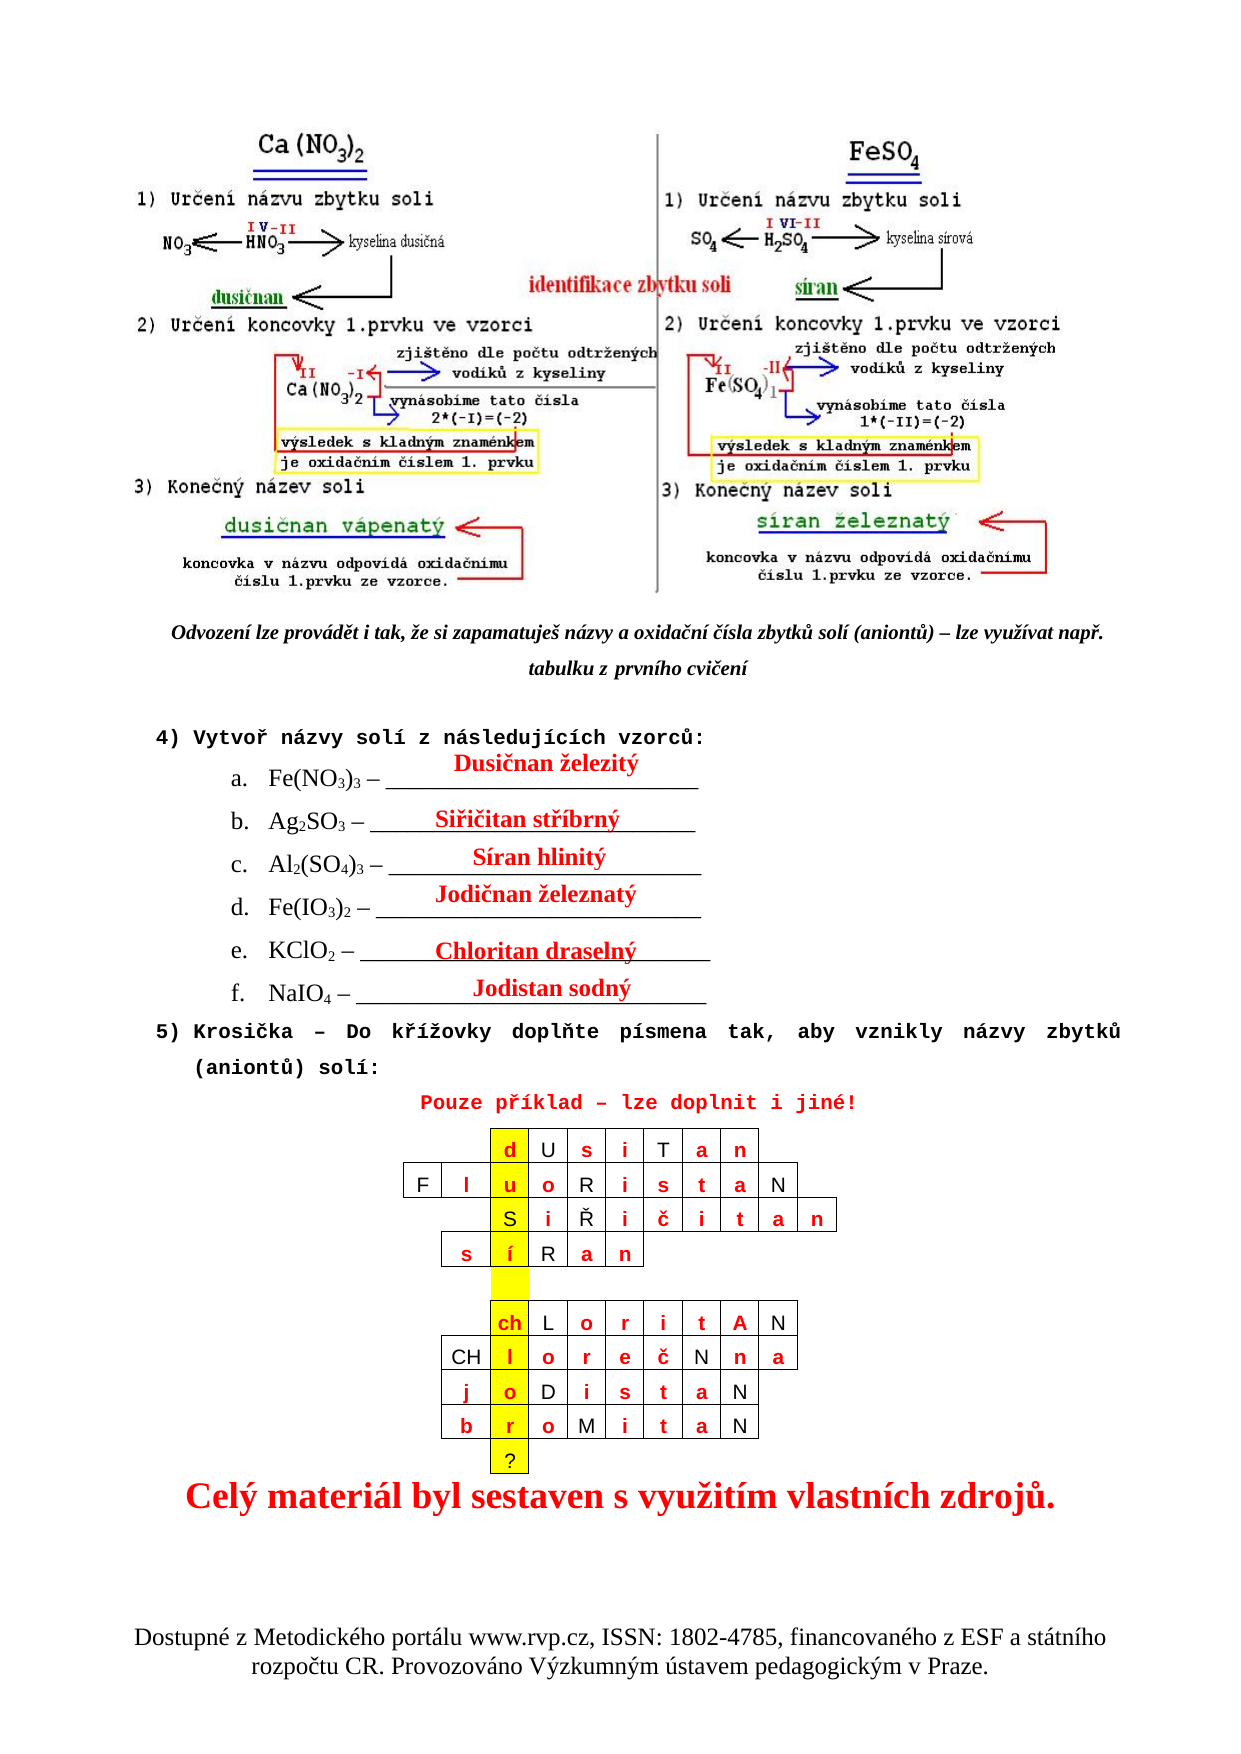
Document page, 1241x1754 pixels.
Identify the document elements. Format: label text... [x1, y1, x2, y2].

table_cell [404, 1231, 441, 1266]
list Fe(NO3)3 – _________________________ [662, 763, 1122, 792]
table_cell t [683, 1163, 720, 1197]
table_cell [644, 1232, 682, 1266]
table_cell [404, 1300, 442, 1335]
table_header [759, 1128, 797, 1162]
table_cell [442, 1300, 490, 1335]
list KClO2 – ____________________________ [231, 935, 418, 964]
table_cell N [721, 1370, 758, 1404]
table_cell č [644, 1198, 682, 1231]
table_cell [759, 1370, 797, 1404]
table_header i [606, 1129, 643, 1162]
table_cell [567, 1439, 606, 1473]
table_cell [721, 1439, 759, 1473]
table_cell [606, 1267, 644, 1300]
table_cell [797, 1404, 837, 1438]
list KClO2 – ____________________________ [681, 935, 1122, 964]
table_cell t [721, 1198, 758, 1231]
table_cell i [568, 1370, 605, 1404]
table_cell b [442, 1405, 490, 1438]
table_cell e [606, 1336, 643, 1369]
table_cell Ř [568, 1198, 605, 1231]
list Siřičitan stříbrný [435, 804, 664, 831]
table_cell l [442, 1163, 490, 1197]
table_cell u [491, 1163, 528, 1197]
table_cell [404, 1266, 442, 1300]
table_cell i [683, 1198, 720, 1231]
table_cell N [721, 1405, 758, 1438]
table_cell [606, 1439, 644, 1473]
table_header s [568, 1129, 605, 1162]
text Pouze příklad – lze doplnit i jiné! [156, 1092, 1122, 1116]
table_cell i [644, 1301, 682, 1335]
list Al2(SO4)3 – _________________________ [643, 849, 1122, 878]
table_cell o [491, 1370, 528, 1404]
list NaIO4 – ____________________________ [699, 978, 1122, 1007]
table_header [404, 1128, 442, 1162]
table_cell [404, 1198, 442, 1231]
table_cell D [529, 1370, 567, 1404]
table_cell N [759, 1163, 797, 1197]
table_header [442, 1128, 490, 1162]
table_cell i [606, 1198, 643, 1231]
table_header a [683, 1129, 720, 1162]
table_cell t [644, 1370, 682, 1404]
table_cell i [606, 1163, 643, 1197]
list Al2(SO4)3 – _________________________ [231, 849, 456, 878]
list Jodistan sodný [472, 973, 683, 1002]
table_cell [797, 1438, 837, 1473]
list Chloritan draselný [435, 936, 664, 960]
table_cell o [568, 1301, 605, 1335]
list Ag2SO3 – __________________________ [231, 806, 418, 835]
table_cell [797, 1266, 837, 1300]
table_cell a [759, 1198, 797, 1231]
table_cell [797, 1232, 837, 1266]
table_cell s [442, 1232, 490, 1266]
table_cell [404, 1335, 441, 1369]
table_cell [759, 1438, 797, 1473]
table_cell [759, 1266, 797, 1300]
table_cell [529, 1439, 567, 1473]
table_cell [404, 1404, 441, 1438]
table_cell [567, 1267, 606, 1300]
table_cell t [683, 1301, 720, 1335]
table_cell i [529, 1198, 567, 1231]
table_cell [529, 1267, 567, 1300]
table_cell M [568, 1405, 605, 1438]
table_cell í [491, 1232, 528, 1266]
list Krosička – Do křížovky doplňte písmena tak, aby vznikly názvy zbytků (aniontů) solí: [156, 1022, 1122, 1081]
list Dusičnan železitý [453, 748, 645, 777]
table_cell [644, 1266, 682, 1300]
table_cell S [491, 1198, 528, 1231]
list Fe(IO3)2 – __________________________ [231, 892, 418, 921]
table_cell [798, 1162, 837, 1197]
table_cell ch [491, 1301, 528, 1335]
table_cell s [644, 1163, 682, 1197]
table_cell o [529, 1336, 567, 1369]
table_cell [644, 1439, 682, 1473]
table_cell s [606, 1370, 643, 1404]
table_cell [798, 1300, 837, 1335]
table_cell n [721, 1336, 758, 1369]
table_cell j [442, 1370, 490, 1404]
list Fe(IO3)2 – __________________________ [662, 892, 1122, 921]
table_cell F [404, 1163, 441, 1197]
table_cell N [759, 1301, 797, 1335]
table_cell [759, 1404, 797, 1438]
table_cell [798, 1335, 837, 1369]
list Jodičnan železnatý [435, 879, 645, 908]
table_cell l [491, 1336, 528, 1369]
table_cell a [568, 1232, 605, 1266]
list Fe(NO3)3 – _________________________ [231, 763, 437, 792]
table_cell o [529, 1405, 567, 1438]
table_cell [682, 1232, 721, 1266]
text Celý materiál byl sestaven s využitím vlastních zdrojů. [118, 1474, 1122, 1517]
table_header [797, 1128, 837, 1162]
table_cell A [721, 1301, 758, 1335]
table_cell r [568, 1336, 605, 1369]
list Síran hlinitý [472, 842, 627, 870]
table_cell č [644, 1336, 682, 1369]
table_cell [721, 1232, 759, 1266]
table_cell a [721, 1163, 758, 1197]
table_cell r [606, 1301, 643, 1335]
table_cell a [683, 1405, 720, 1438]
table_header d [491, 1129, 528, 1162]
table_cell [442, 1439, 490, 1473]
table_cell L [529, 1301, 567, 1335]
table_cell [682, 1439, 721, 1473]
list Vytvoř názvy solí z následujících vzorců: [156, 727, 1122, 751]
table_cell [682, 1266, 721, 1300]
table_cell t [644, 1405, 682, 1438]
table_cell a [759, 1336, 797, 1369]
table_cell CH [442, 1336, 490, 1369]
table_cell ? [491, 1439, 528, 1473]
table_cell r [491, 1405, 528, 1438]
picture [134, 127, 1105, 599]
table_cell [721, 1266, 759, 1300]
table_cell a [683, 1370, 720, 1404]
table_cell o [529, 1163, 567, 1197]
table_header T [644, 1129, 682, 1162]
text Odvození lze provádět i tak, že si zapamatuješ názvy a oxidační čísla zbytků solí (aniontů) – lze využívat např. tabulku z prvního cvičení [156, 620, 1122, 680]
table_cell [442, 1198, 490, 1231]
table_header U [529, 1129, 567, 1162]
table_cell [797, 1369, 837, 1404]
table_cell [442, 1267, 491, 1300]
table_cell i [606, 1405, 643, 1438]
table_cell [491, 1267, 529, 1300]
table_cell [759, 1232, 797, 1266]
list NaIO4 – ____________________________ [231, 978, 456, 1007]
list Ag2SO3 – __________________________ [681, 806, 1122, 835]
table_cell R [568, 1163, 605, 1197]
table_cell n [606, 1232, 643, 1266]
table_header n [721, 1129, 758, 1162]
table_cell [404, 1438, 442, 1473]
table_cell N [683, 1336, 720, 1369]
table_cell n [798, 1198, 836, 1231]
table_cell R [529, 1232, 567, 1266]
table_cell [404, 1369, 441, 1404]
